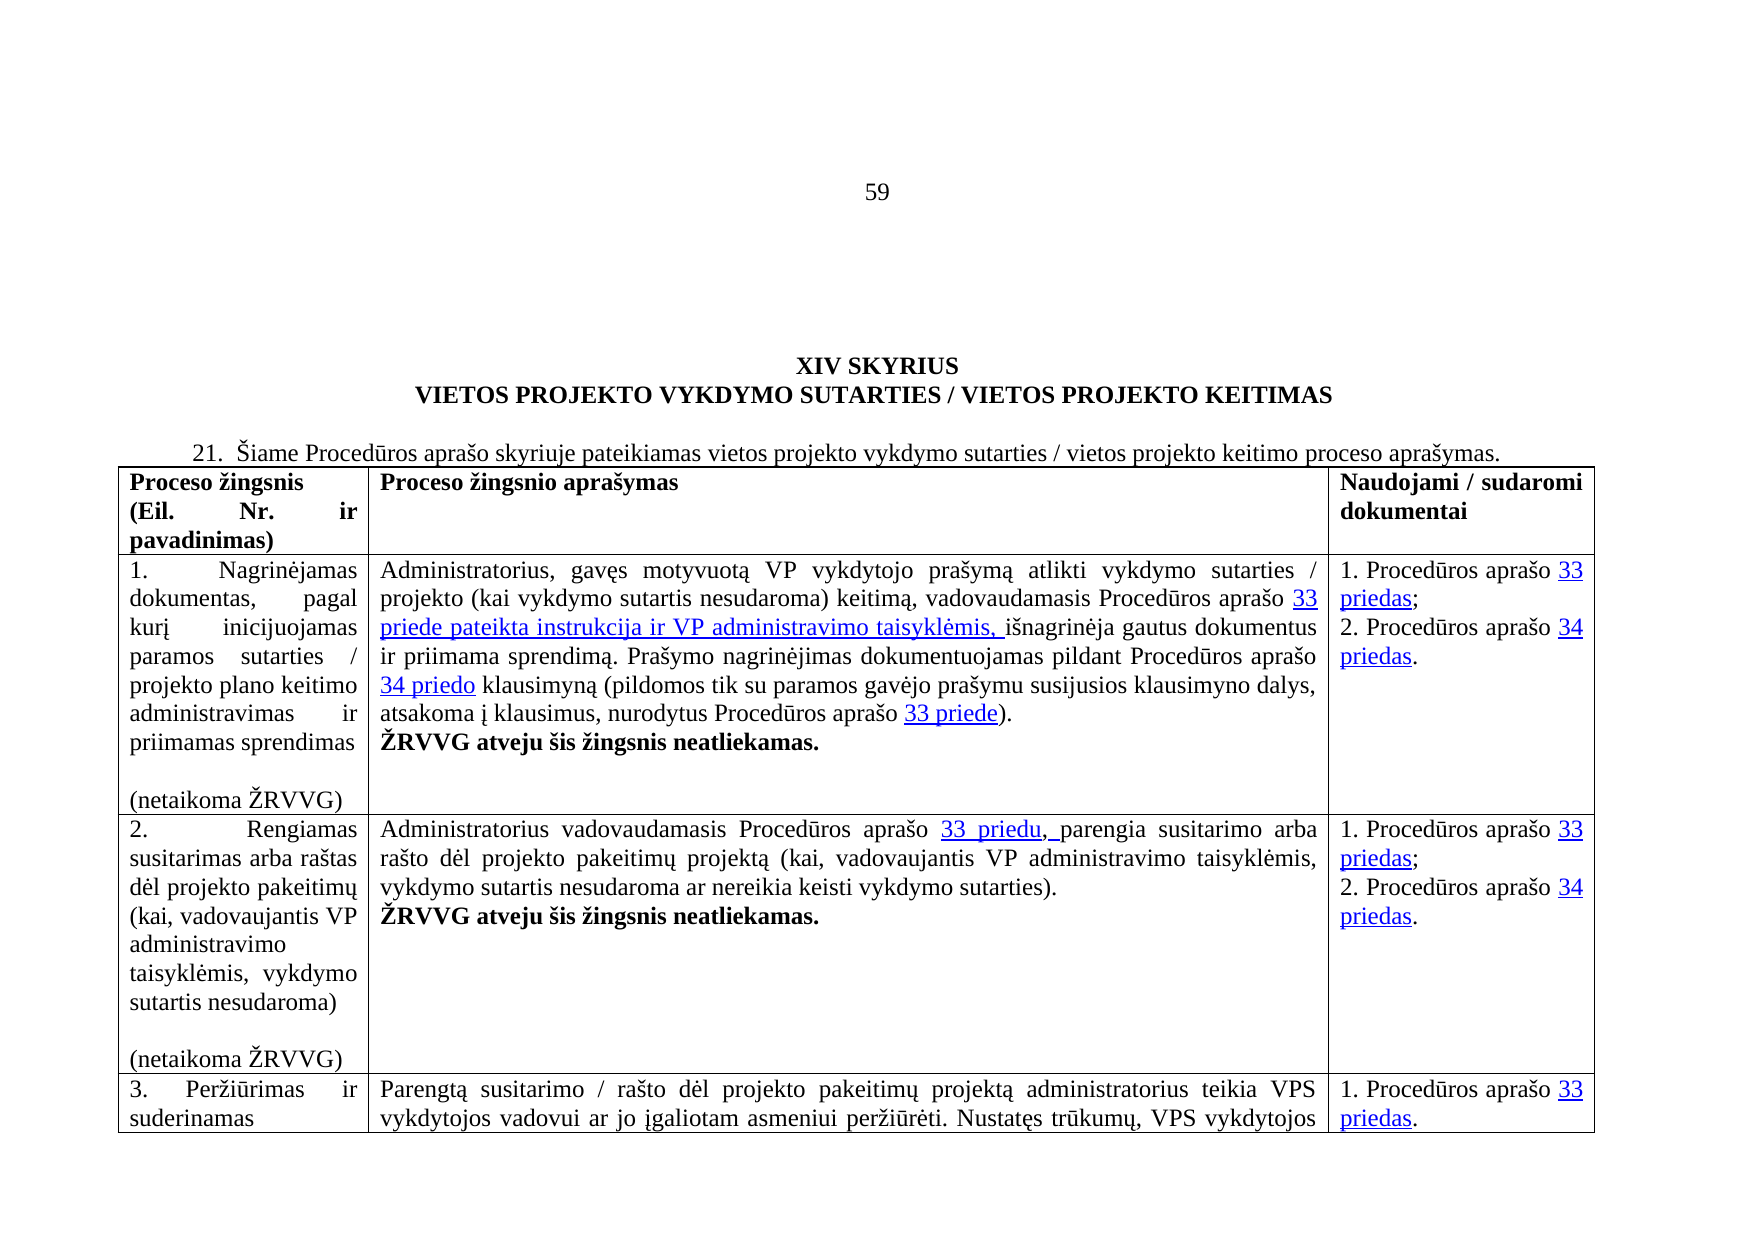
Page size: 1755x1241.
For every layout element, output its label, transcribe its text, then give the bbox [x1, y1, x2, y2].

table_cell 1. Procedūros aprašo 33 priedas; 2. Procedūros aprašo 34 priedas. [1329, 555, 1594, 813]
table_cell Administratorius, gavęs motyvuotą VP vykdytojo prašymą atlikti vykdymo sutarties / projekto (kai vykdymo sutartis nesudaroma) keitimą, vadovaudamasis Procedūros aprašo 33 priede pateikta instrukcija ir VP administravimo taisyklėmis, išnagrinėja gautus dokumentus ir priimama sprendimą. Prašymo nagrinėjimas dokumentuojamas pildant Procedūros aprašo 34 priedo klausimyną (pildomos tik su paramos gavėjo prašymu susijusios klausimyno dalys, atsakoma į klausimus, nurodytus Procedūros aprašo 33 priede). ŽRVVG atveju šis žingsnis neatliekamas. [369, 555, 1328, 813]
table_cell 3. Peržiūrimas ir suderinamas [119, 1074, 368, 1132]
table_cell Administratorius vadovaudamasis Procedūros aprašo 33 priedu, parengia susitarimo arba rašto dėl projekto pakeitimų projektą (kai, vadovaujantis VP administravimo taisyklėmis, vykdymo sutartis nesudaroma ar nereikia keisti vykdymo sutarties). ŽRVVG atveju šis žingsnis neatliekamas. [369, 815, 1328, 1073]
table_header Naudojami / sudaromi dokumentai [1329, 468, 1594, 554]
text VIETOS PROJEKTO VYKDYMO SUTARTIES / VIETOS PROJEKTO KEITIMAS [118, 380, 1636, 409]
text XIV SKYRIUS [118, 351, 1636, 380]
text 21. Šiame Procedūros aprašo skyriuje pateikiamas vietos projekto vykdymo sutarties / vietos projekto keitimo proceso aprašymas. [118, 438, 1636, 466]
table_header Proceso žingsnis (Eil. Nr. ir pavadinimas) [119, 468, 368, 554]
table_cell 1. Procedūros aprašo 33 priedas. [1329, 1074, 1594, 1132]
table_cell Parengtą susitarimo / rašto dėl projekto pakeitimų projektą administratorius teikia VPS vykdytojos vadovui ar jo įgaliotam asmeniui peržiūrėti. Nustatęs trūkumų, VPS vykdytojos [369, 1074, 1328, 1132]
table_cell 1. Procedūros aprašo 33 priedas; 2. Procedūros aprašo 34 priedas. [1329, 815, 1594, 1073]
table_cell 2. Rengiamas susitarimas arba raštas dėl projekto pakeitimų (kai, vadovaujantis VP administravimo taisyklėmis, vykdymo sutartis nesudaroma) (netaikoma ŽRVVG) [119, 815, 368, 1073]
table_header Proceso žingsnio aprašymas [369, 468, 1328, 554]
table_cell 1. Nagrinėjamas dokumentas, pagal kurį inicijuojamas paramos sutarties / projekto plano keitimo administravimas ir priimamas sprendimas (netaikoma ŽRVVG) [119, 555, 368, 813]
